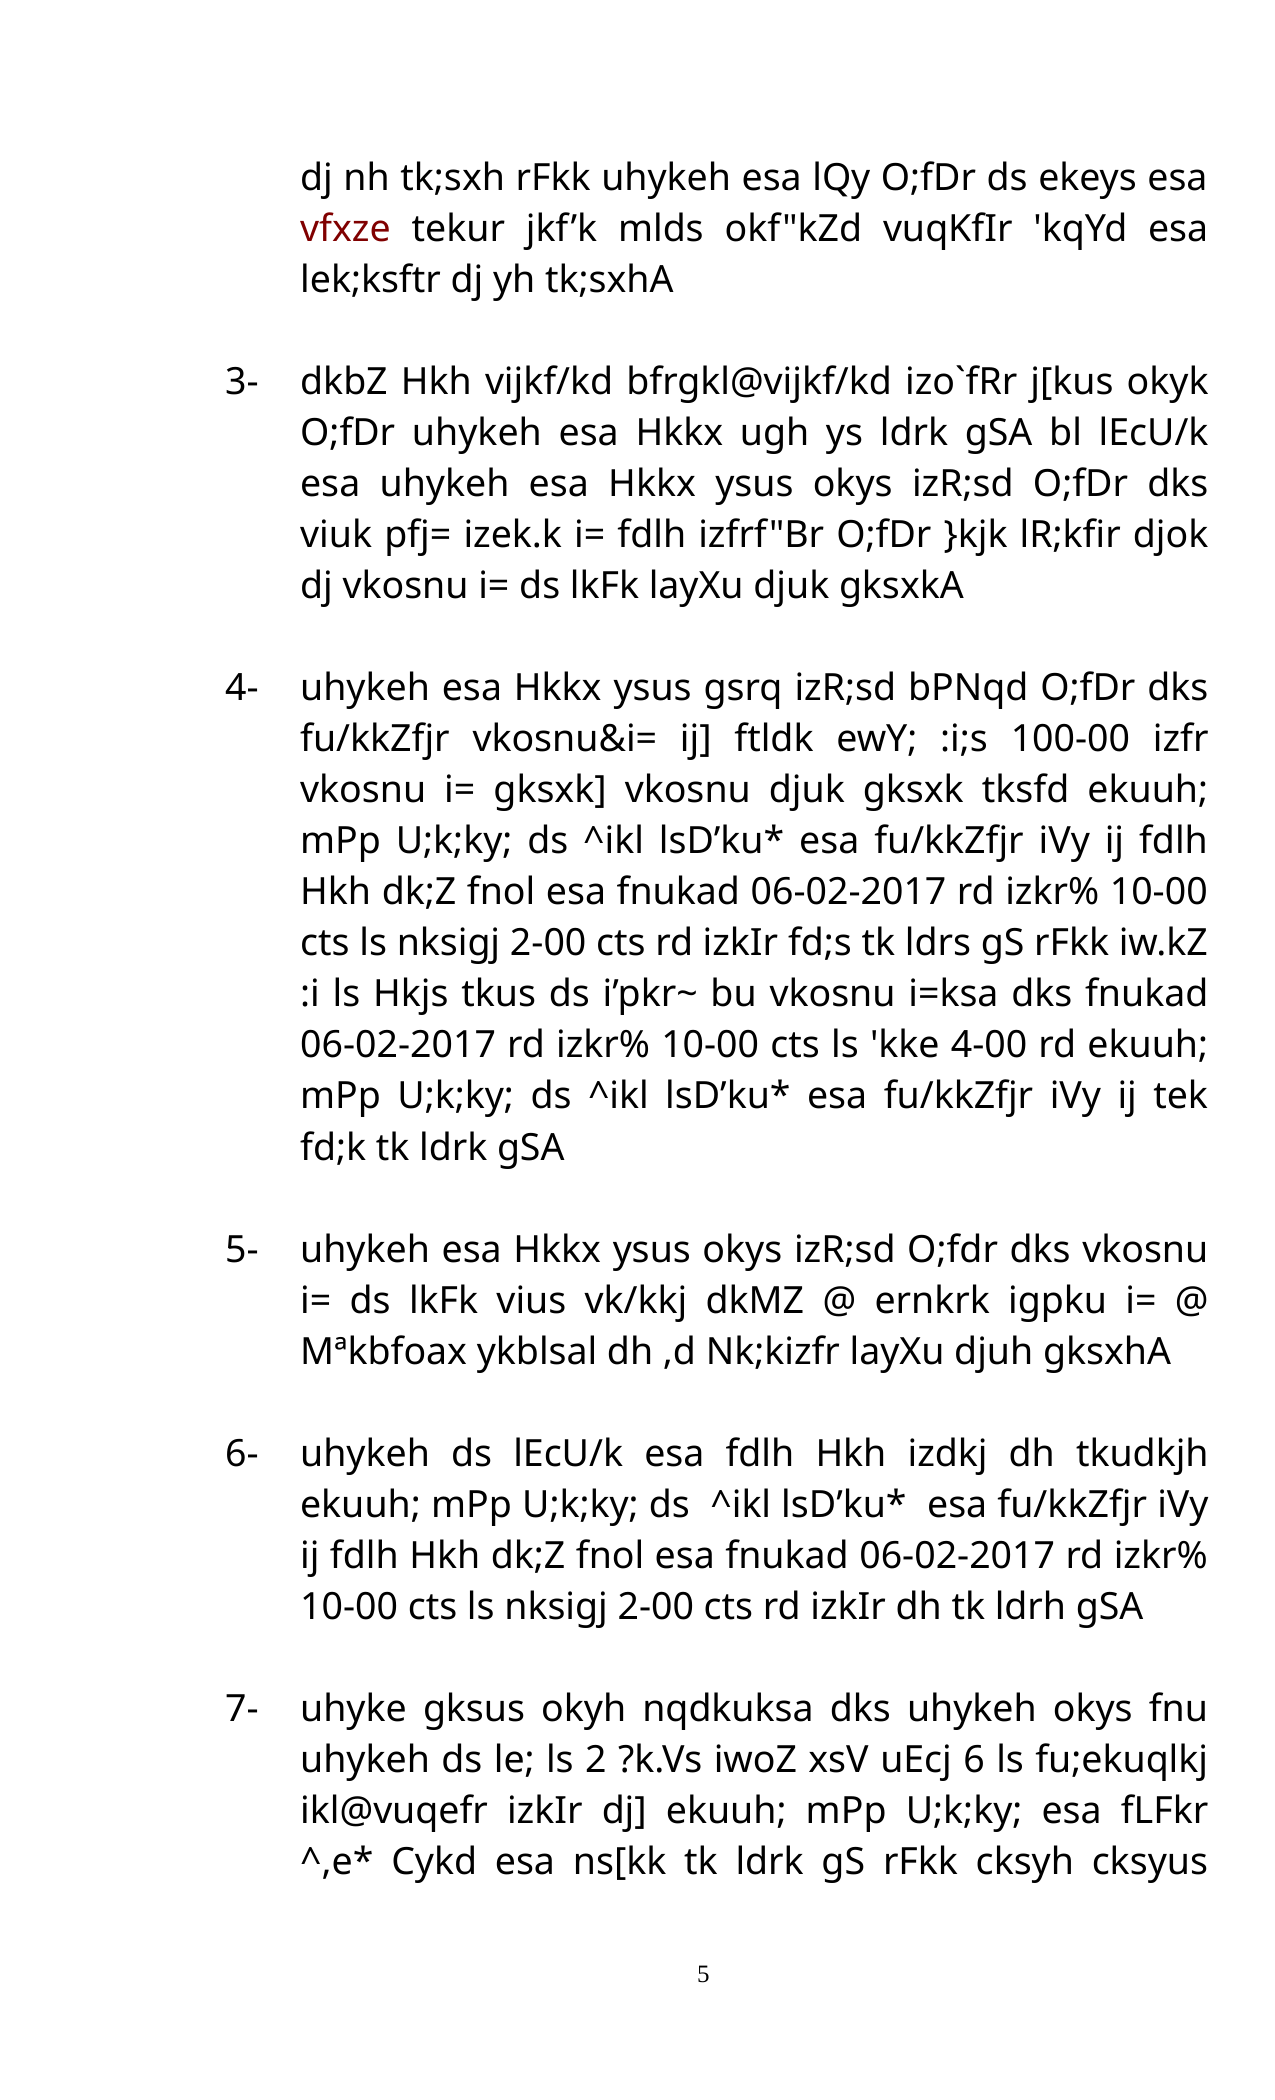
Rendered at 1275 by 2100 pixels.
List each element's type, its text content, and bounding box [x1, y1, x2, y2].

text 6- uhykeh ds lEcU/k esa fdlh Hkh izdkj dh tkudkjh ekuuh; mPp U;k;ky; ds ^ikl lsD’ku* esa fu/kkZfjr iVy ij fdlh Hkh dk;Z fnol esa fnukad 06-02-2017 rd izkr% 10-00 cts ls nksigj 2-00 cts rd izkIr dh tk ldrh gSA [225, 1426, 1209, 1630]
text 7- uhyke gksus okyh nqdkuksa dks uhykeh okys fnu uhykeh ds le; ls 2 ?k.Vs iwoZ xsV uEcj 6 ls fu;ekuqlkj ikl@vuqefr izkIr dj] ekuuh; mPp U;k;ky; esa fLFkr ^,e* Cykd esa ns[kk tk ldrk gS rFkk cksyh cksyus [225, 1681, 1209, 1885]
text 5- uhykeh esa Hkkx ysus okys izR;sd O;fdr dks vkosnu i= ds lkFk vius vk/kkj dkMZ @ ernkrk igpku i= @ Mªkbfoax ykblsal dh ,d Nk;kizfr layXu djuh gksxhA [225, 1222, 1209, 1375]
text dj nh tk;sxh rFkk uhykeh esa lQy O;fDr ds ekeys esa vfxze tekur jkf’k mlds okf"kZd vuqKfIr 'kqYd esa lek;ksftr dj yh tk;sxhA [225, 150, 1209, 303]
text 3- dkbZ Hkh vijkf/kd bfrgkl@vijkf/kd izo`fRr j[kus okyk O;fDr uhykeh esa Hkkx ugh ys ldrk gSA bl lEcU/k esa uhykeh esa Hkkx ysus okys izR;sd O;fDr dks viuk pfj= izek.k i= fdlh izfrf"Br O;fDr }kjk lR;kfir djok dj vkosnu i= ds lkFk layXu djuk gksxkA [225, 354, 1209, 609]
text 4- uhykeh esa Hkkx ysus gsrq izR;sd bPNqd O;fDr dks fu/kkZfjr vkosnu&i= ij] ftldk ewY; :i;s 100-00 izfr vkosnu i= gksxk] vkosnu djuk gksxk tksfd ekuuh; mPp U;k;ky; ds ^ikl lsD’ku* esa fu/kkZfjr iVy ij fdlh Hkh dk;Z fnol esa fnukad 06-02-2017 rd izkr% 10-00 cts ls nksigj 2-00 cts rd izkIr fd;s tk ldrs gS rFkk iw.kZ :i ls Hkjs tkus ds i’pkr~ bu vkosnu i=ksa dks fnukad 06-02-2017 rd izkr% 10-00 cts ls 'kke 4-00 rd ekuuh; mPp U;k;ky; ds ^ikl lsD’ku* esa fu/kkZfjr iVy ij tek fd;k tk ldrk gSA [225, 660, 1209, 1171]
